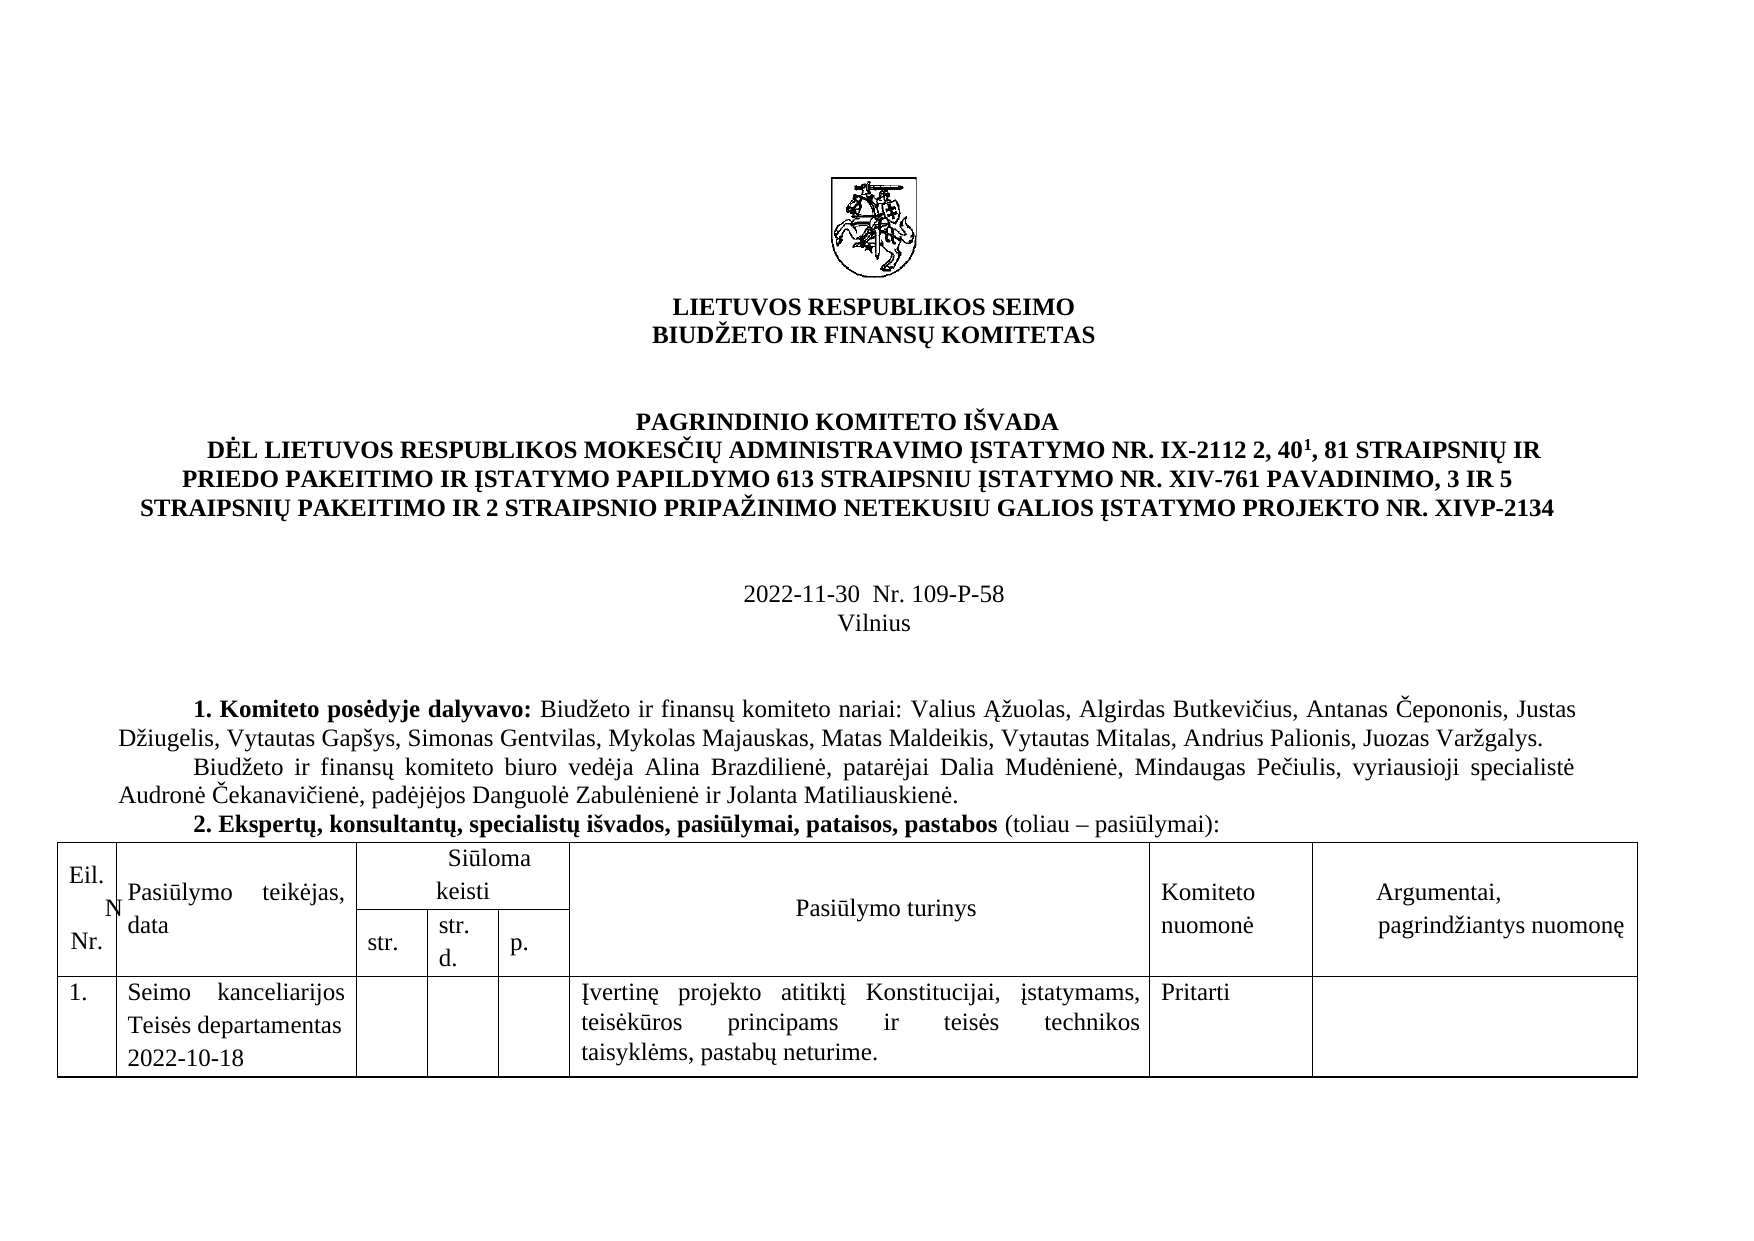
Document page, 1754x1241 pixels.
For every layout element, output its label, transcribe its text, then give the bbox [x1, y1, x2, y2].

subtitle 2. Ekspertų, konsultantų, specialistų išvados, pasiūlymai, pataisos, pastabos (toliau – pasiūlymai): [118, 809, 1577, 838]
table_cell str. [357, 910, 427, 976]
text Vilnius [118, 608, 1577, 637]
table_header Komiteto nuomonė [1150, 843, 1312, 976]
table_cell [1313, 977, 1637, 1076]
text 2022-11-30 Nr. 109-P-58 [118, 579, 1577, 608]
text Biudžeto ir finansų komitetas [118, 320, 1577, 349]
table_cell Pritarti [1150, 977, 1312, 1076]
table_cell Įvertinę projekto atitiktį Konstitucijai, įstatymams, teisėkūros principams ir teisės technikos taisyklėms, pastabų neturime. [570, 977, 1149, 1076]
table_cell p. [499, 910, 569, 976]
table_cell str. d. [428, 910, 498, 976]
table_header Siūloma keisti [357, 843, 569, 909]
text DĖL LIETUVOS RESPUBLIKOS MOKESČIŲ ADMINISTRAVIMO ĮSTATYMO NR. IX-2112 2, 401, 81 STRAIPSNIŲ IR PRIEDO PAKEITIMO IR ĮSTATYMO PAPILDYMO 613 STRAIPSNIU ĮSTATYMO NR. XIV-761 PAVADINIMO, 3 IR 5 STRAIPSNIŲ PAKEITIMO IR 2 STRAIPSNIO PRIPAŽINIMO NETEKUSIU GALIOS ĮSTATYMO PROJEKTO NR. XIVP-2134 [118, 435, 1577, 522]
text 1. Komiteto posėdyje dalyvavo: Biudžeto ir finansų komiteto nariai: Valius Ąžuolas, Algirdas Butkevičius, Antanas Čepononis, Justas Džiugelis, Vytautas Gapšys, Simonas Gentvilas, Mykolas Majauskas, Matas Maldeikis, Vytautas Mitalas, Andrius Palionis, Juozas Varžgalys. [118, 694, 1577, 752]
table_cell 1. [58, 977, 116, 1076]
table_cell [357, 977, 427, 1076]
table_cell [428, 977, 498, 1076]
subtitle PAGRINDINIO KOMITETO IŠVADA [118, 407, 1577, 435]
table_header Eil. NNr. [58, 843, 116, 976]
text Biudžeto ir finansų komiteto biuro vedėja Alina Brazdilienė, patarėjai Dalia Mudėnienė, Mindaugas Pečiulis, vyriausioji specialistė Audronė Čekanavičienė, padėjėjos Danguolė Zabulėnienė ir Jolanta Matiliauskienė. [118, 752, 1577, 809]
table_cell Seimo kanceliarijos Teisės departamentas 2022-10-18 [117, 977, 356, 1076]
table_header Pasiūlymo teikėjas, data [117, 843, 356, 976]
table_header Pasiūlymo turinys [570, 843, 1149, 976]
text LIETUVOS RESPUBLIKOS SEIMO [118, 292, 1577, 320]
table_header Argumentai, pagrindžiantys nuomonę [1313, 843, 1637, 976]
table_cell [499, 977, 569, 1076]
